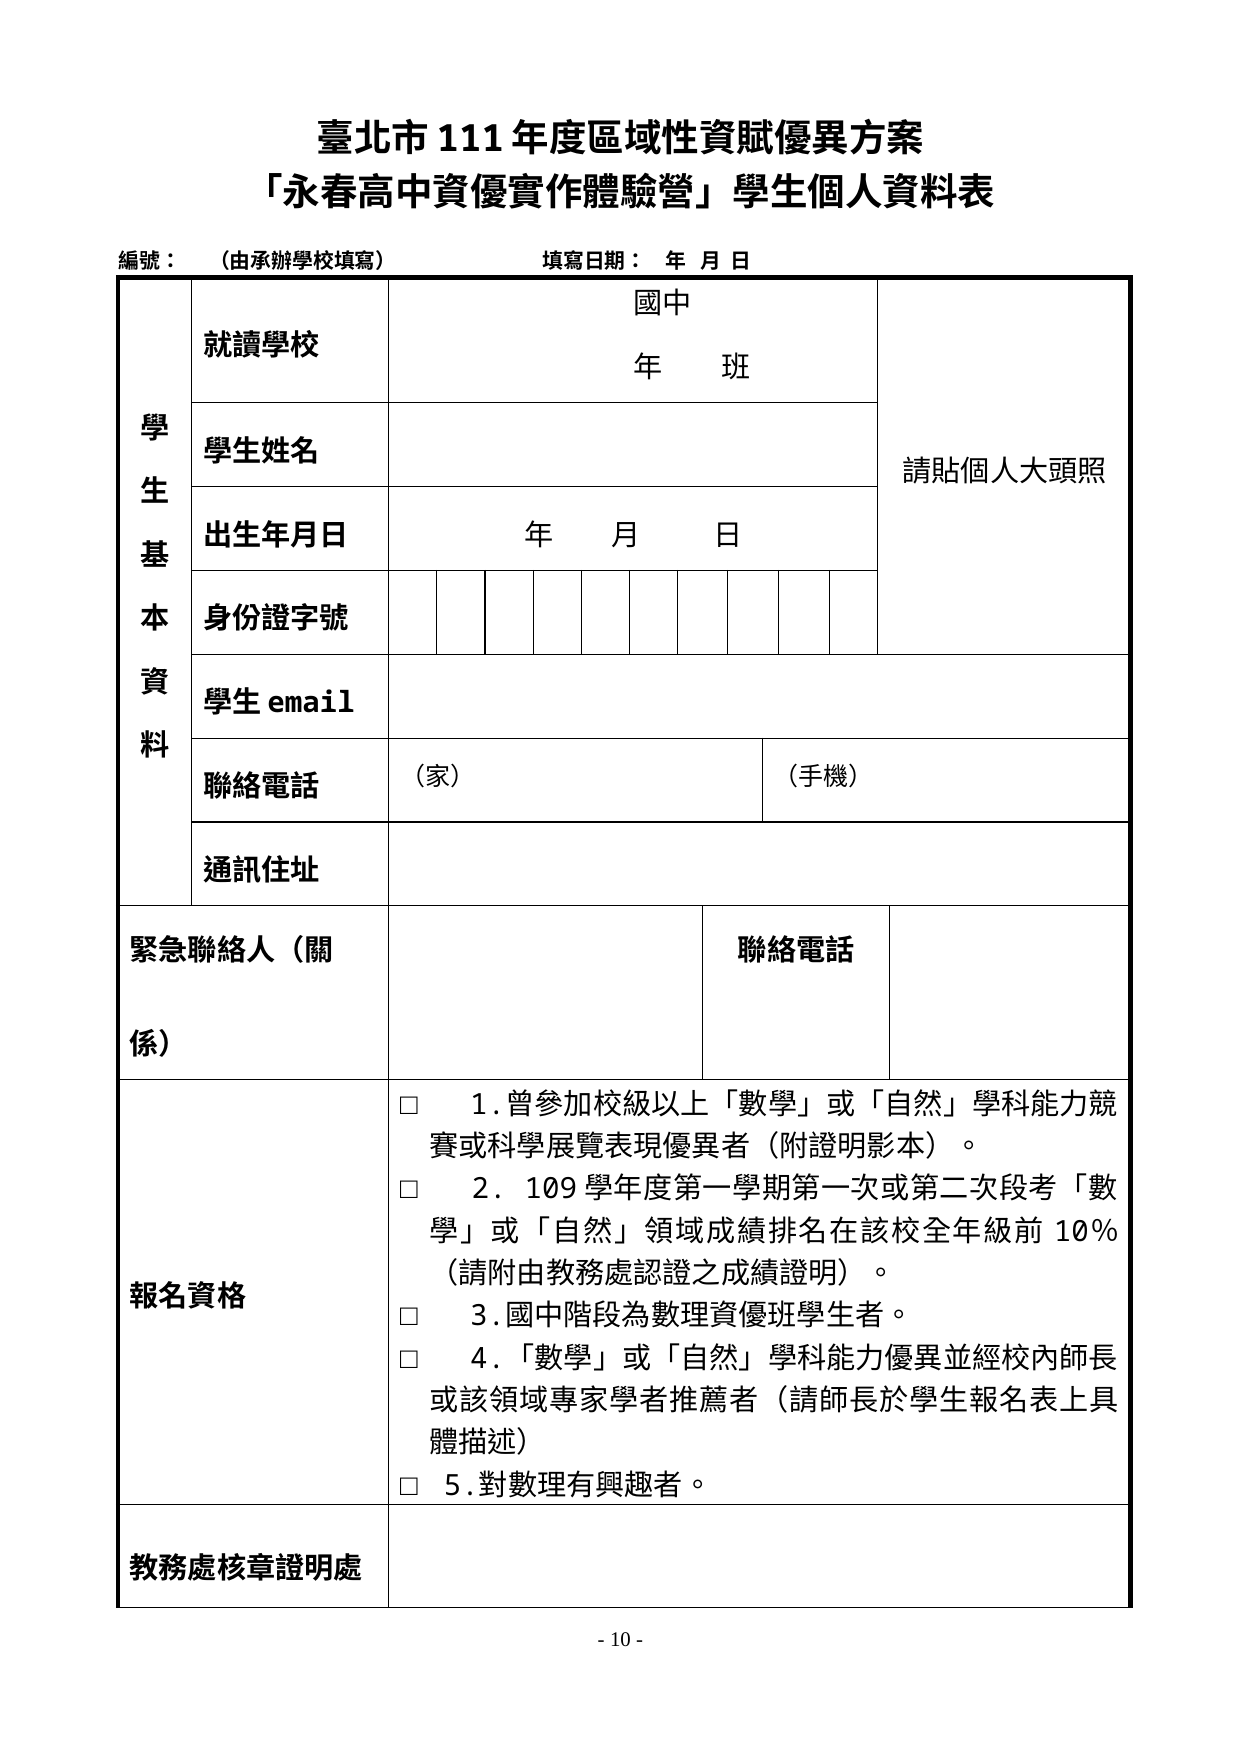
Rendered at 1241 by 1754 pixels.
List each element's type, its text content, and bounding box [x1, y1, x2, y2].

table_cell [890, 906, 1128, 1079]
table_cell 通訊住址 [192, 823, 388, 905]
table_cell （手機） [763, 739, 1128, 821]
table_cell 教務處核章證明處 [120, 1505, 388, 1607]
table_cell [728, 571, 778, 654]
table_cell [534, 571, 581, 654]
text 編號： （由承辦學校填寫） 填寫日期： 年 月 日 [118, 245, 1122, 275]
table_cell [486, 571, 533, 654]
table_cell [630, 571, 677, 654]
table_header 請貼個人大頭照 [878, 280, 1128, 654]
table_cell 緊急聯絡人（關係） [120, 906, 388, 1079]
table_cell 身份證字號 [192, 571, 388, 654]
table_cell [389, 655, 1128, 737]
table_header 學 生 基 本 資 料 [120, 280, 191, 905]
table_cell [779, 571, 829, 654]
table_cell [582, 571, 629, 654]
table_cell （家） [389, 739, 762, 821]
table_cell 聯絡電話 [192, 739, 388, 821]
table_cell [389, 906, 702, 1079]
table_cell [678, 571, 727, 654]
table_cell □ 1.曾參加校級以上「數學」或「自然」學科能力競賽或科學展覽表現優異者（附證明影本）。 □ 2. 109學年度第一學期第一次或第二次段考「數學」或「自然」領域成績排名在該校全年級前10％（請附由教務處認證之成績證明）。 □ 3.國中階段為數理資優班學生者。 □ 4.「數學」或「自然」學科能力優異並經校內師長或該領域專家學者推薦者（請師長於學生報名表上具體描述） □ 5.對數理有興趣者。 [389, 1080, 1128, 1504]
text 臺北市111年度區域性資賦優異方案 [118, 108, 1122, 162]
table_cell [437, 571, 484, 654]
table_cell 報名資格 [120, 1080, 388, 1504]
table_cell 學生姓名 [192, 403, 388, 486]
table_header 國中 年 班 [389, 280, 877, 402]
table_cell [389, 403, 877, 486]
table_cell 聯絡電話 [703, 906, 889, 1079]
table_cell 出生年月日 [192, 487, 388, 570]
text 「永春高中資優實作體驗營」學生個人資料表 [118, 162, 1122, 216]
table_cell [830, 571, 877, 654]
table_cell [389, 571, 436, 654]
table_cell 年 月 日 [389, 487, 877, 570]
table_cell 學生email [192, 655, 388, 737]
table_cell [389, 1505, 1128, 1607]
table_cell [389, 823, 1128, 905]
table_header 就讀學校 [192, 280, 388, 402]
